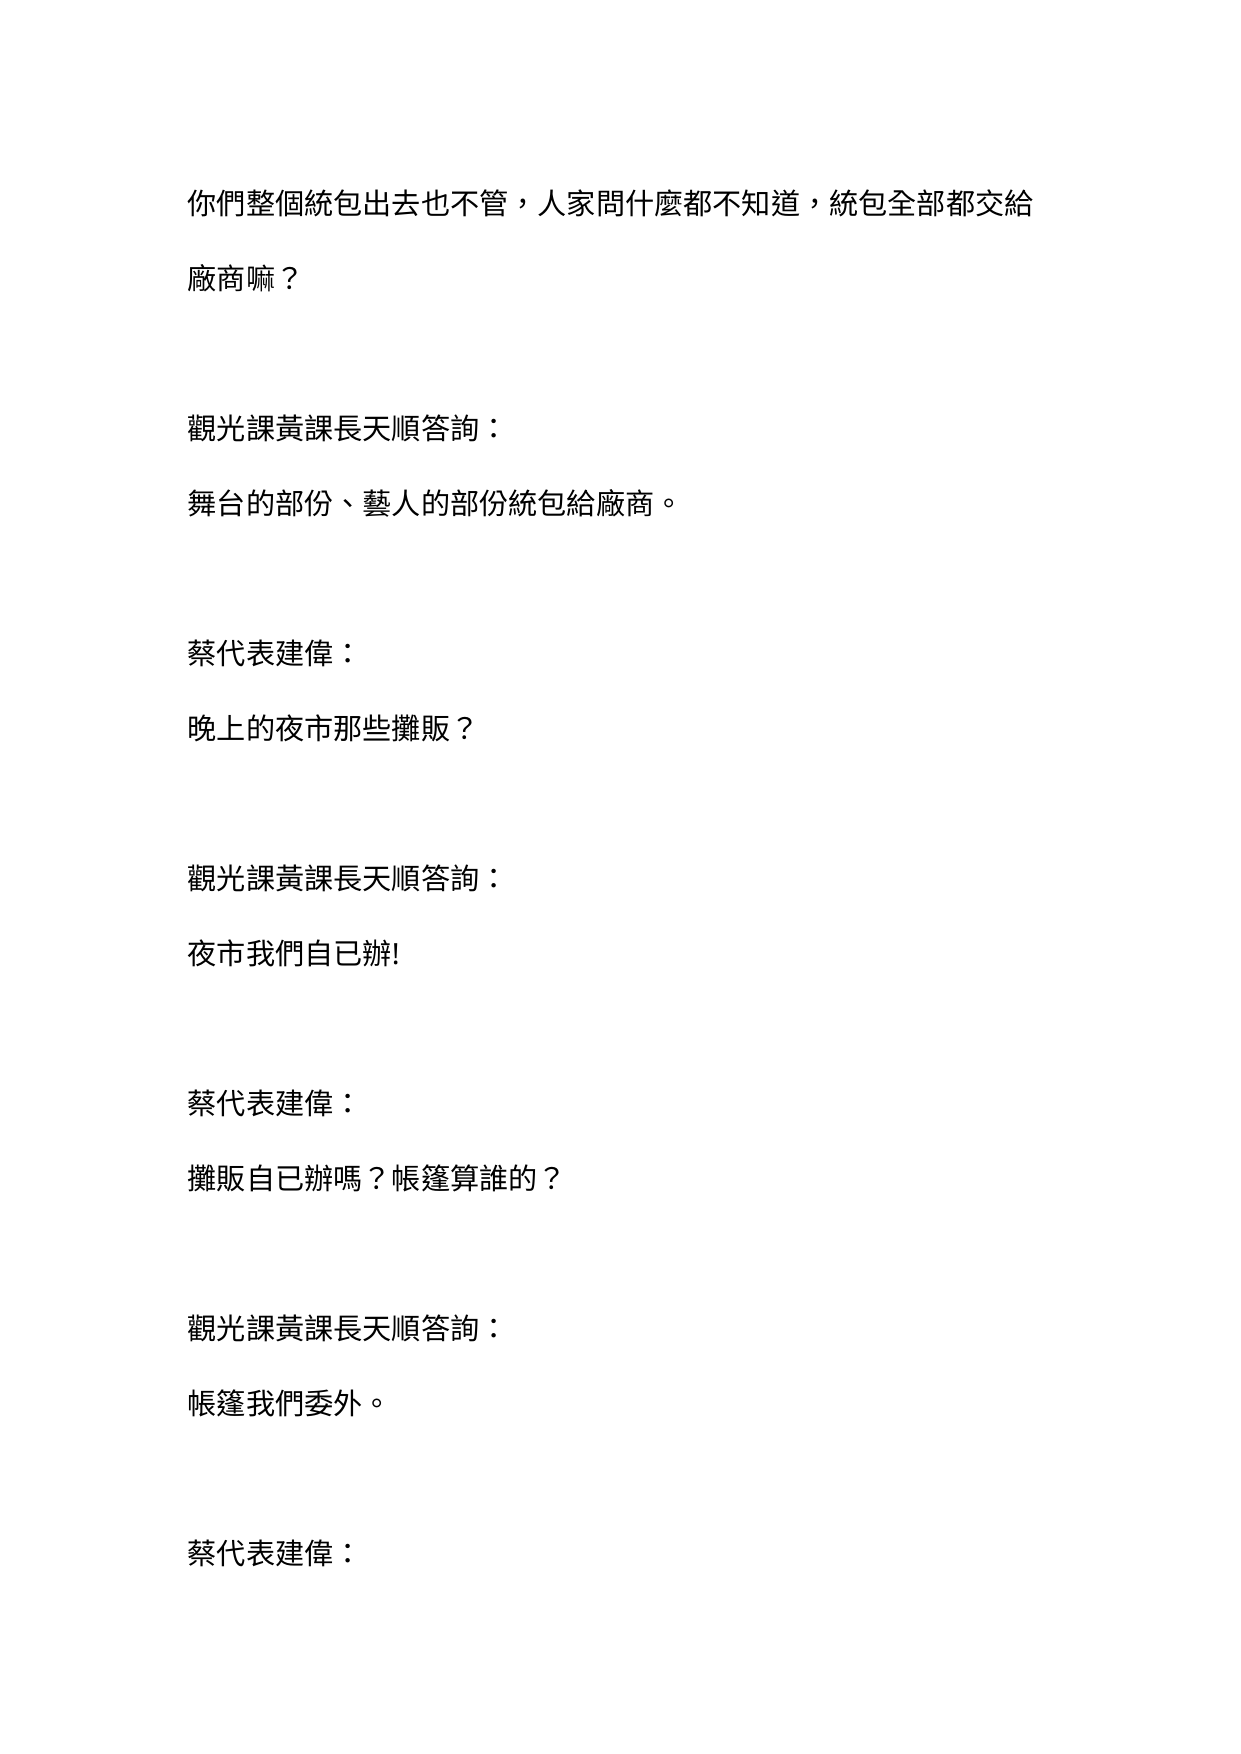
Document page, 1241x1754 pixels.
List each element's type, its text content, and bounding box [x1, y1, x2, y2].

text 蔡代表建偉： [187, 1064, 1053, 1139]
text 觀光課黃課長天順答詢： [187, 839, 1053, 914]
text 觀光課黃課長天順答詢： [187, 389, 1053, 464]
text 晚上的夜市那些攤販？ [187, 689, 1053, 764]
text 攤販自已辦嗎？帳篷算誰的？ [187, 1139, 1053, 1214]
text 帳篷我們委外。 [187, 1364, 1053, 1439]
text 你們整個統包出去也不管，人家問什麼都不知道，統包全部都交給廠商嘛？ [187, 164, 1053, 314]
text 夜市我們自已辦! [187, 914, 1053, 989]
text 舞台的部份、藝人的部份統包給廠商。 [187, 464, 1053, 539]
text 蔡代表建偉： [187, 614, 1053, 689]
text 觀光課黃課長天順答詢： [187, 1289, 1053, 1364]
text 蔡代表建偉： [187, 1514, 1053, 1589]
